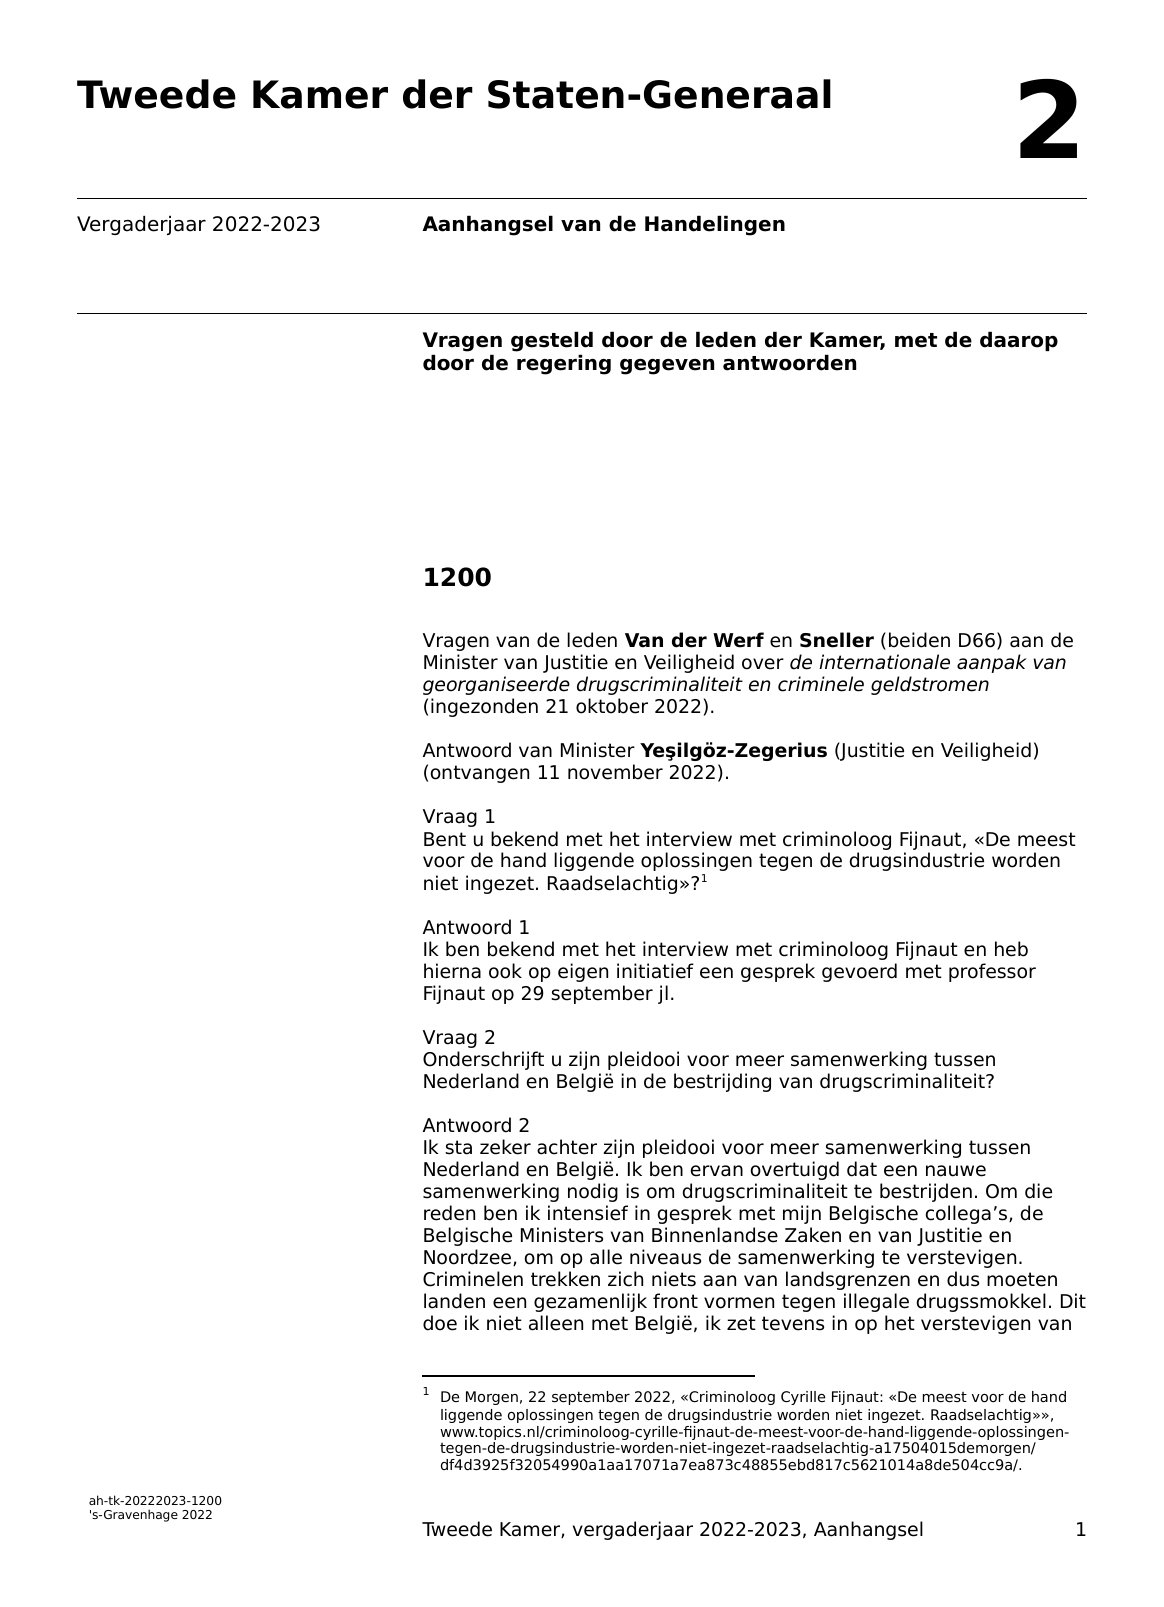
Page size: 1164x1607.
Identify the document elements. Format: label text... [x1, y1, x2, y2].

text ah-tk-20222023-1200 [88, 1494, 323, 1508]
text Ik ben bekend met het interview met criminoloog Fijnaut en heb hierna ook op eigen initiatief een gesprek gevoerd met professor Fijnaut op 29 september jl. [422, 938, 1087, 1004]
table_header 2 [886, 59, 1087, 198]
text Vragen van de leden Van der Werf en Sneller (beiden D66) aan de Minister van Justitie en Veiligheid over de internationale aanpak van georganiseerde drugscriminaliteit en criminele geldstromen (ingezonden 21 oktober 2022). [422, 630, 1087, 718]
text 1200 [422, 563, 1087, 592]
text De Morgen, 22 september 2022, «Criminoloog Cyrille Fijnaut: «De meest voor de hand liggende oplossingen tegen de drugsindustrie worden niet ingezet. Raadselachtig»», www.topics.nl/criminoloog-cyrille-fijnaut-de-meest-voor-de-hand-liggende-oplossingen-tegen-de-drugsindustrie-worden-niet-ingezet-raadselachtig-a17504015demorgen/df4d3925f32054990a1aa17071a7ea873c48855ebd817c5621014a8de504cc9a/. [422, 1385, 1087, 1474]
text Ik sta zeker achter zijn pleidooi voor meer samenwerking tussen Nederland en België. Ik ben ervan overtuigd dat een nauwe samenwerking nodig is om drugscriminaliteit te bestrijden. Om die reden ben ik intensief in gesprek met mijn Belgische collega’s, de Belgische Ministers van Binnenlandse Zaken en van Justitie en Noordzee, om op alle niveaus de samenwerking te verstevigen. Criminelen trekken zich niets aan van landsgrenzen en dus moeten landen een gezamenlijk front vormen tegen illegale drugssmokkel. Dit doe ik niet alleen met België, ik zet tevens in op het verstevigen van [422, 1137, 1087, 1334]
text Antwoord van Minister Yeşilgöz-Zegerius (Justitie en Veiligheid) (ontvangen 11 november 2022). [422, 740, 1087, 784]
text Onderschrijft u zijn pleidooi voor meer samenwerking tussen Nederland en België in de bestrijding van drugscriminaliteit? [422, 1049, 1087, 1093]
table_cell Aanhangsel van de Handelingen [422, 199, 1087, 313]
text 's-Gravenhage 2022 [88, 1508, 323, 1522]
table_cell Vragen gesteld door de leden der Kamer, met de daarop door de regering gegeven antwoorden [422, 314, 1087, 375]
text Vraag 2 [422, 1027, 1087, 1049]
table_cell [77, 314, 422, 375]
text Antwoord 1 [422, 917, 1087, 938]
text Vraag 1 [422, 806, 1087, 828]
text Bent u bekend met het interview met criminoloog Fijnaut, «De meest voor de hand liggende oplossingen tegen de drugsindustrie worden niet ingezet. Raadselachtig»? [422, 828, 1087, 894]
text Antwoord 2 [422, 1115, 1087, 1137]
table_cell Vergaderjaar 2022-2023 [77, 199, 422, 313]
table_header Tweede Kamer der Staten-Generaal [77, 59, 886, 198]
